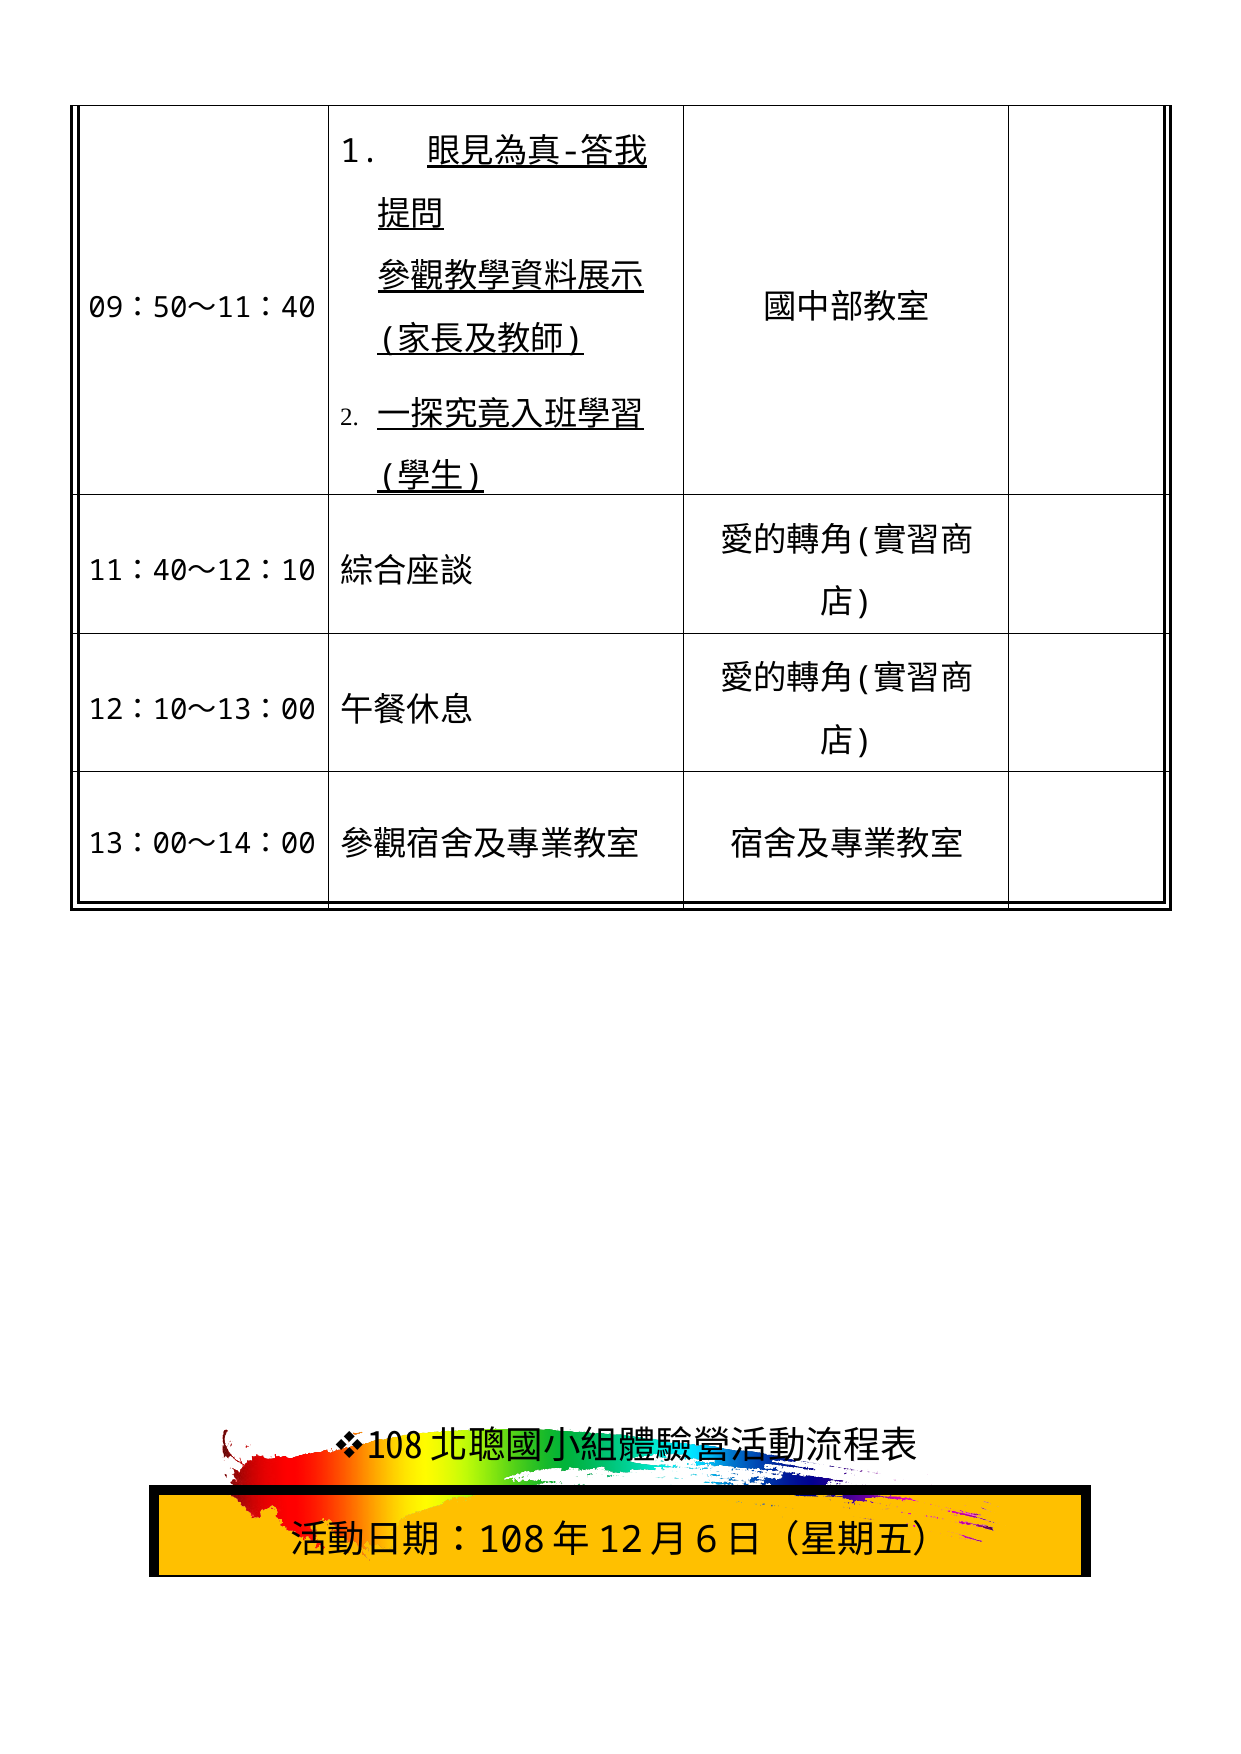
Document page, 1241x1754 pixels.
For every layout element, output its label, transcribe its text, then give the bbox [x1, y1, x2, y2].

table_cell 12：10～13：00 [80, 634, 328, 771]
table_cell 09：50～11：40 [80, 106, 328, 494]
table_cell 宿舍及專業教室 [684, 772, 1008, 901]
table_cell [1009, 106, 1163, 494]
table_cell [1009, 772, 1163, 901]
table_cell 愛的轉角(實習商店) [684, 634, 1008, 771]
table_cell [1009, 634, 1163, 771]
table_cell 愛的轉角(實習商店) [684, 495, 1008, 632]
text 108北聰國小組體驗營活動流程表 [75, 1401, 1175, 1463]
table_cell 11：40～12：10 [80, 495, 328, 632]
table_cell [1009, 495, 1163, 632]
table_cell 午餐休息 [329, 634, 683, 771]
table_header 活動日期：108年12月6日（星期五） [159, 1495, 1081, 1575]
table_cell 13：00～14：00 [80, 772, 328, 901]
table_cell 參觀宿舍及專業教室 [329, 772, 683, 901]
table_cell 眼見為真-答我提問 參觀教學資料展示(家長及教師) 一探究竟入班學習(學生) [329, 106, 683, 494]
table_cell 綜合座談 [329, 495, 683, 632]
table_cell 國中部教室 [684, 106, 1008, 494]
